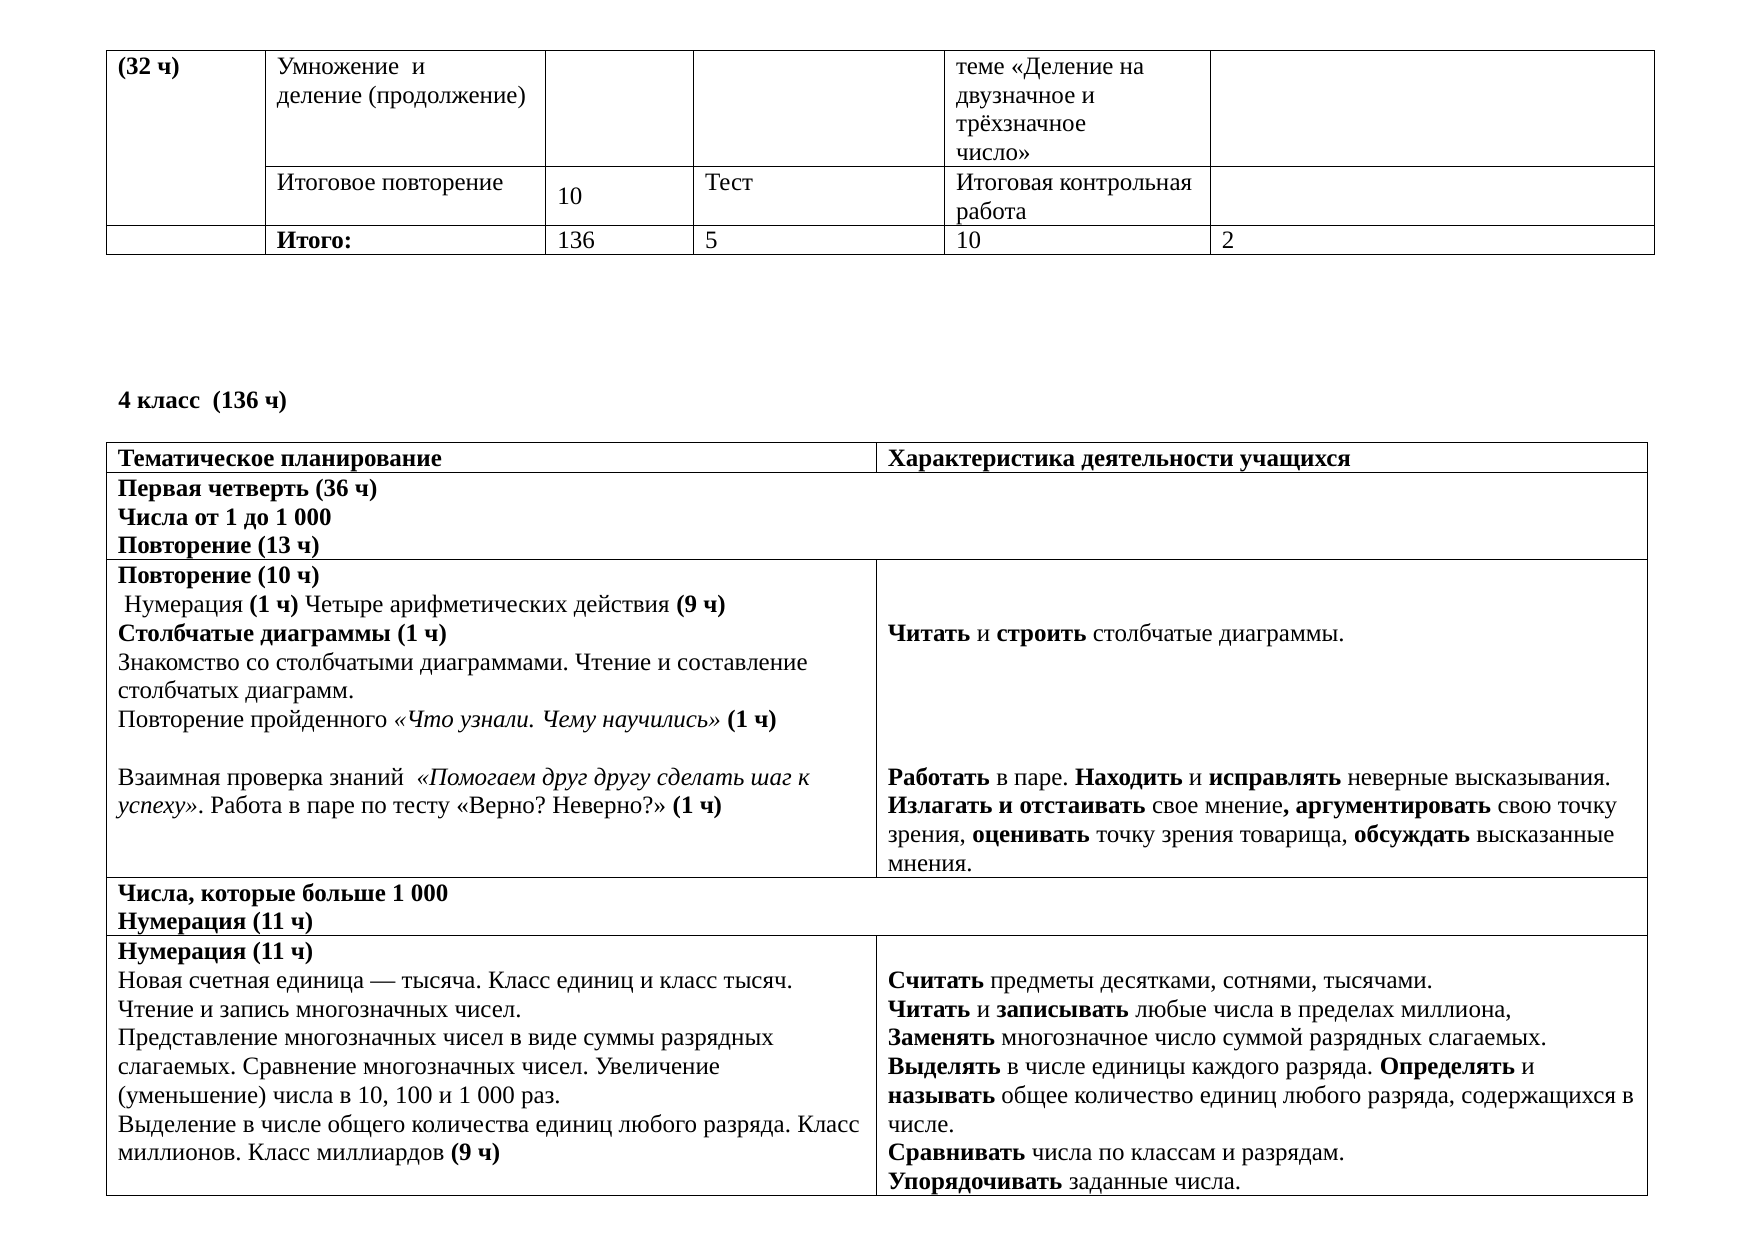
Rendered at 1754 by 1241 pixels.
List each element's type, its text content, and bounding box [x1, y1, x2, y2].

table_cell (32 ч) [107, 51, 265, 224]
table_cell Итого: [266, 226, 545, 254]
table_cell Числа, которые больше 1 000 Нумерация (11 ч) [107, 878, 1647, 935]
table_header Тематическое планирование [107, 443, 876, 472]
table_cell Считать предметы десятками, сотнями, тысячами. Читать и записывать любые числа в пределах миллиона, Заменять многозначное число суммой разрядных слагаемых. Выделять в числе единицы каждого разряда. Определять и называть общее количество единиц любого разряда, содержащихся в числе. Сравнивать числа по классам и разрядам. Упорядочивать заданные числа. [877, 936, 1647, 1195]
table_cell [1211, 51, 1654, 166]
table_cell Итоговая контрольная работа [945, 167, 1210, 224]
table_cell Итоговое повторение [266, 167, 545, 224]
table_cell [546, 51, 693, 166]
text 4 класс (136 ч) [118, 385, 1636, 413]
table_cell теме «Деление на двузначное и трёхзначное число» [945, 51, 1210, 166]
table_cell 10 [546, 167, 693, 224]
table_header Характеристика деятельности учащихся [877, 443, 1647, 472]
table_cell [107, 226, 265, 254]
table_cell 10 [945, 226, 1210, 254]
table_cell 136 [546, 226, 693, 254]
table_cell Умножение и деление (продолжение) [266, 51, 545, 166]
table_cell Читать и строить столбчатые диаграммы. Работать в паре. Находить и исправлять неверные высказывания. Излагать и отстаивать свое мнение, аргументировать свою точку зрения, оценивать точку зрения товарища, обсуждать высказанные мнения. [877, 560, 1647, 877]
table_cell 5 [694, 226, 944, 254]
table_cell Повторение (10 ч) Нумерация (1 ч) Четыре арифметических действия (9 ч) Столбчатые диаграммы (1 ч) Знакомство со столбчатыми диаграммами. Чтение и составление столбчатых диаграмм. Повторение пройденного «Что узнали. Чему научились» (1 ч) Взаимная проверка знаний «Помогаем друг другу сделать шаг к успеху». Работа в паре по тесту «Верно? Неверно?» (1 ч) [107, 560, 876, 877]
table_cell [694, 51, 944, 166]
table_cell [1211, 167, 1654, 224]
table_cell Нумерация (11 ч) Новая счетная единица — тысяча. Класс единиц и класс тысяч. Чтение и запись многозначных чисел. Представление многозначных чисел в виде суммы разрядных слагаемых. Сравнение многозначных чисел. Увеличение (уменьшение) числа в 10, 100 и 1 000 раз. Выделение в числе общего количества единиц любого разряда. Класс миллионов. Класс миллиардов (9 ч) [107, 936, 876, 1195]
table_cell 2 [1211, 226, 1654, 254]
table_cell Первая четверть (36 ч) Числа от 1 до 1 000 Повторение (13 ч) [107, 473, 1647, 559]
table_cell Тест [694, 167, 944, 224]
